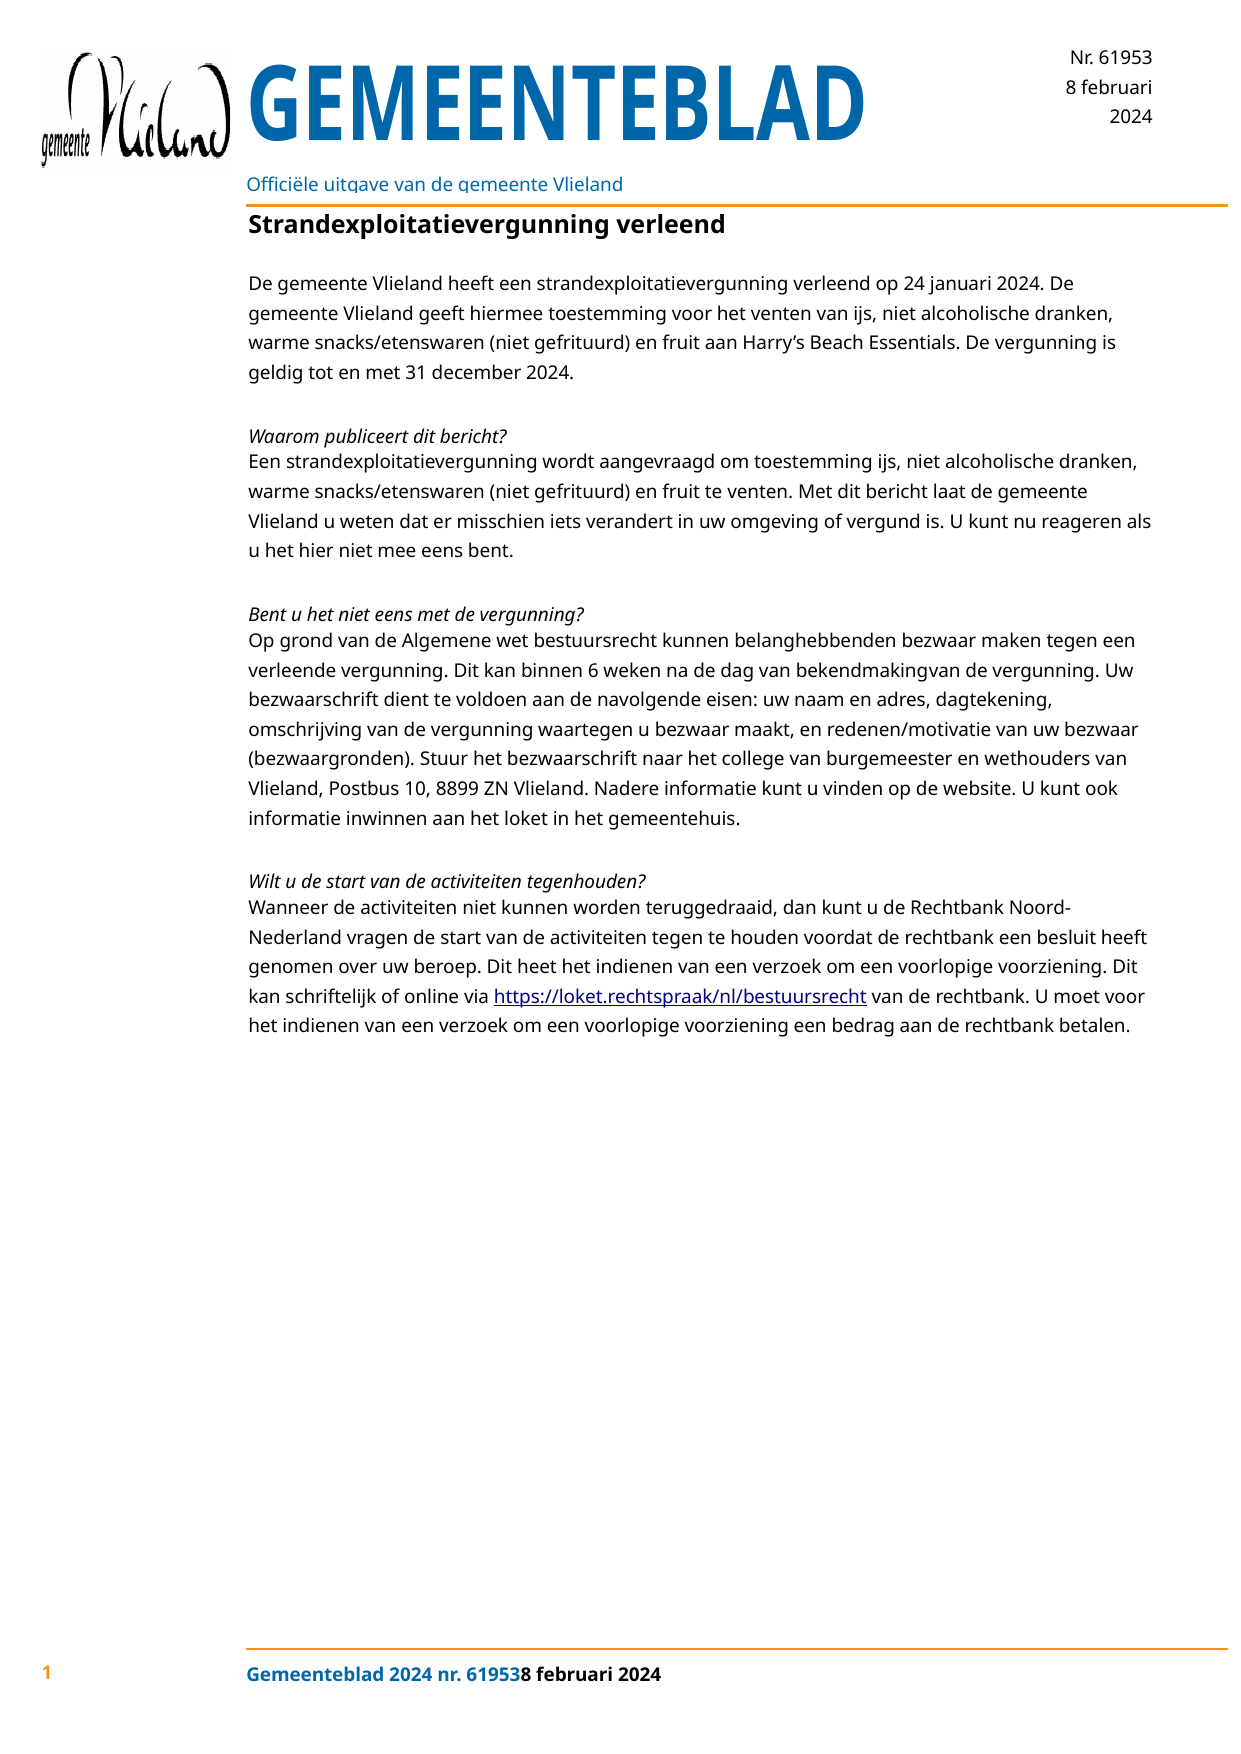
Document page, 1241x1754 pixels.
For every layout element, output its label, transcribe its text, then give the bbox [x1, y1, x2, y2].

text Op grond van de Algemene wet bestuursrecht kunnen belanghebbenden bezwaar maken tegen een verleende vergunning. Dit kan binnen 6 weken na de dag van bekendmakingvan de vergunning. Uw bezwaarschrift dient te voldoen aan de navolgende eisen: uw naam en adres, dagtekening, omschrijving van de vergunning waartegen u bezwaar maakt, en redenen/motivatie van uw bezwaar (bezwaargronden). Stuur het bezwaarschrift naar het college van burgemeester en wethouders van Vlieland, Postbus 10, 8899 ZN Vlieland. Nadere informatie kunt u vinden op de website. U kunt ook informatie inwinnen aan het loket in het gemeentehuis. [248, 627, 1152, 830]
text Een strandexploitatievergunning wordt aangevraagd om toestemming ijs, niet alcoholische dranken, warme snacks/etenswaren (niet gefrituurd) en fruit te venten. Met dit bericht laat de gemeente Vlieland u weten dat er misschien iets verandert in uw omgeving of vergund is. U kunt nu reageren als u het hier niet mee eens bent. [248, 449, 1152, 563]
text De gemeente Vlieland heeft een strandexploitatievergunning verleend op 24 januari 2024. De gemeente Vlieland geeft hiermee toestemming voor het venten van ijs, niet alcoholische dranken, warme snacks/etenswaren (niet gefrituurd) en fruit aan Harry’s Beach Essentials. De vergunning is geldig tot en met 31 december 2024. [248, 270, 1152, 385]
text Waarom publiceert dit bericht? [248, 423, 1152, 449]
text Bent u het niet eens met de vergunning? [248, 601, 1152, 627]
text Strandexploitatievergunning verleend [248, 207, 1152, 241]
picture [41, 47, 231, 172]
text Wanneer de activiteiten niet kunnen worden teruggedraaid, dan kunt u de Rechtbank Noord-Nederland vragen de start van de activiteiten tegen te houden voordat de rechtbank een besluit heeft genomen over uw beroep. Dit heet het indienen van een verzoek om een voorlopige voorziening. Dit kan schriftelijk of online via https://loket.rechtspraak/nl/bestuursrecht van de rechtbank. U moet voor het indienen van een verzoek om een voorlopige voorziening een bedrag aan de rechtbank betalen. [248, 894, 1152, 1038]
text Wilt u de start van de activiteiten tegenhouden? [248, 869, 1152, 894]
